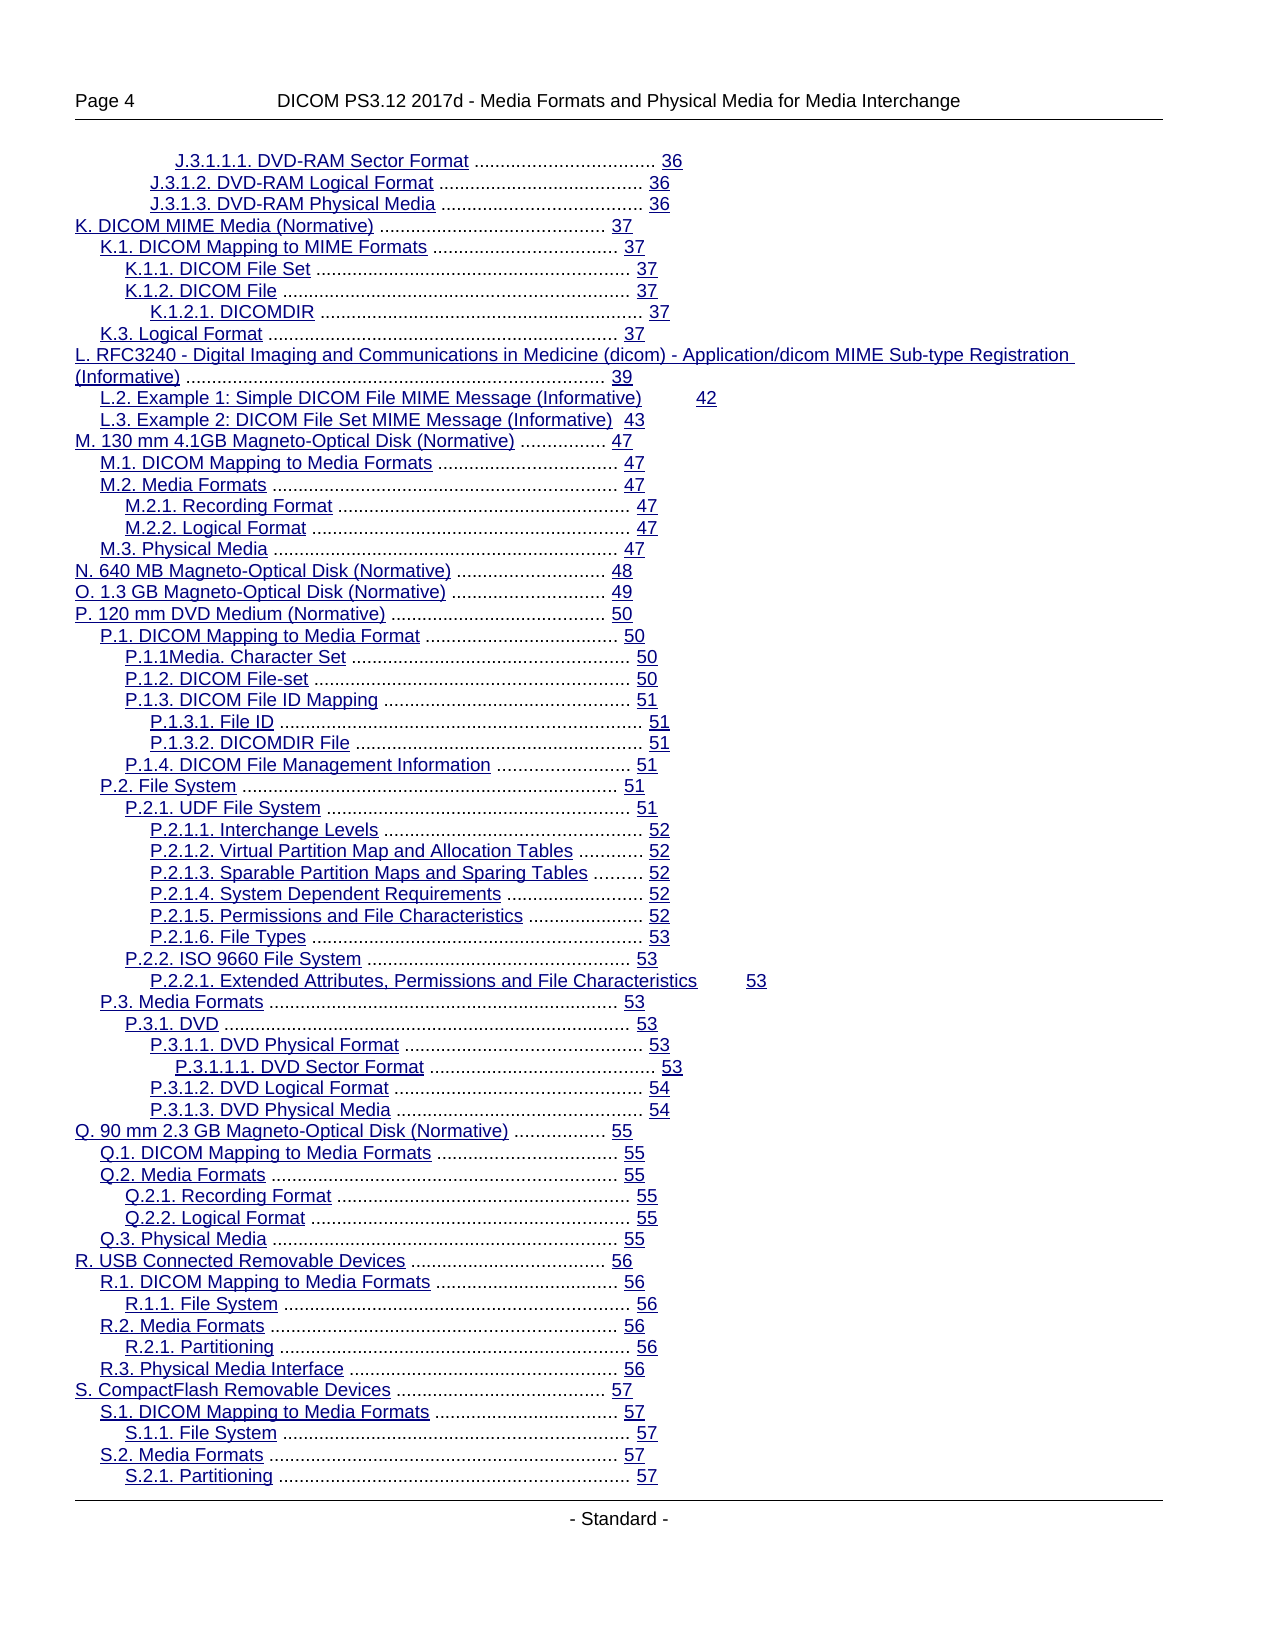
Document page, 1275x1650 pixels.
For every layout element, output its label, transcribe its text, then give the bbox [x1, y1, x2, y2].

text P.2. File System 0 [100, 775, 1137, 797]
text P.2.1. UDF File System 0 [125, 797, 1137, 818]
text P.1.3. DICOM File ID Mapping 0 [125, 689, 1137, 711]
text P.2.1.5. Permissions and File Characteristics 0 [150, 905, 1137, 926]
text J.3.1.2. DVD-RAM Logical Format 0 [150, 172, 1137, 193]
text R.1. DICOM Mapping to Media Formats 0 [100, 1271, 1137, 1293]
text Q.3. Physical Media 0 [100, 1228, 1137, 1250]
text Q.2.2. Logical Format 0 [125, 1207, 1137, 1228]
text K.3. Logical Format 0 [100, 322, 1137, 344]
text M.2.2. Logical Format 0 [125, 517, 1137, 538]
text P.1.3.1. File ID 0 [150, 711, 1137, 732]
text P.2.2.1. Extended Attributes, Permissions and File Characteristics 0 [150, 969, 1137, 991]
text Q. 90 mm 2.3 GB Magneto-Optical Disk (Normative) 0 [75, 1120, 1137, 1142]
text P.3.1.2. DVD Logical Format 0 [150, 1077, 1137, 1099]
text P.1. DICOM Mapping to Media Format 0 [100, 624, 1137, 646]
text P.1.1Media. Character Set 0 [125, 646, 1137, 667]
text S.1. DICOM Mapping to Media Formats 0 [100, 1401, 1137, 1422]
text P.2.1.6. File Types 0 [150, 926, 1137, 948]
text S. CompactFlash Removable Devices 0 [75, 1379, 1137, 1401]
text P.3.1.1. DVD Physical Format 0 [150, 1034, 1137, 1056]
text J.3.1.3. DVD-RAM Physical Media 0 [150, 193, 1137, 215]
text M.2. Media Formats 0 [100, 473, 1137, 495]
text K.1.2.1. DICOMDIR 0 [150, 301, 1137, 322]
text M.3. Physical Media 0 [100, 538, 1137, 560]
text R.2. Media Formats 0 [100, 1314, 1137, 1336]
text S.2. Media Formats 0 [100, 1444, 1137, 1465]
text K.1.2. DICOM File 0 [125, 279, 1137, 301]
text Q.2.1. Recording Format 0 [125, 1185, 1137, 1207]
text N. 640 MB Magneto-Optical Disk (Normative) 0 [75, 560, 1137, 581]
text P.1.3.2. DICOMDIR File 0 [150, 732, 1137, 754]
text J.3.1.1.1. DVD-RAM Sector Format 0 [175, 150, 1137, 172]
text M.1. DICOM Mapping to Media Formats 0 [100, 452, 1137, 473]
text R.2.1. Partitioning 0 [125, 1336, 1137, 1357]
text L.3. Example 2: DICOM File Set MIME Message (Informative) 0 [100, 409, 1137, 430]
text L. RFC3240 - Digital Imaging and Communications in Medicine (dicom) - Application/dicom MIME Sub-type Registration (Informative) 0 [75, 344, 1137, 387]
text P.2.1.2. Virtual Partition Map and Allocation Tables 0 [150, 840, 1137, 862]
text O. 1.3 GB Magneto-Optical Disk (Normative) 0 [75, 581, 1137, 603]
text P.3.1.3. DVD Physical Media 0 [150, 1099, 1137, 1120]
text M. 130 mm 4.1GB Magneto-Optical Disk (Normative) 0 [75, 430, 1137, 452]
text P.2.2. ISO 9660 File System 0 [125, 948, 1137, 969]
text R.3. Physical Media Interface 0 [100, 1357, 1137, 1379]
text P.3.1.1.1. DVD Sector Format 0 [175, 1056, 1137, 1077]
text P.2.1.3. Sparable Partition Maps and Sparing Tables 0 [150, 862, 1137, 883]
text K. DICOM MIME Media (Normative) 0 [75, 215, 1137, 236]
text S.1.1. File System 0 [125, 1422, 1137, 1444]
text Q.2. Media Formats 0 [100, 1163, 1137, 1185]
text P.3.1. DVD 0 [125, 1012, 1137, 1034]
text R. USB Connected Removable Devices 0 [75, 1250, 1137, 1271]
text Q.1. DICOM Mapping to Media Formats 0 [100, 1142, 1137, 1163]
text P.1.4. DICOM File Management Information 0 [125, 754, 1137, 775]
text P.2.1.1. Interchange Levels 0 [150, 818, 1137, 840]
text L.2. Example 1: Simple DICOM File MIME Message (Informative) 0 [100, 387, 1137, 409]
text S.2.1. Partitioning 0 [125, 1465, 1137, 1487]
text P.2.1.4. System Dependent Requirements 0 [150, 883, 1137, 905]
text P.1.2. DICOM File-set 0 [125, 667, 1137, 689]
text M.2.1. Recording Format 0 [125, 495, 1137, 517]
text K.1.1. DICOM File Set 0 [125, 258, 1137, 279]
text P.3. Media Formats 0 [100, 991, 1137, 1012]
text R.1.1. File System 0 [125, 1293, 1137, 1314]
text P. 120 mm DVD Medium (Normative) 0 [75, 603, 1137, 624]
text K.1. DICOM Mapping to MIME Formats 0 [100, 236, 1137, 258]
